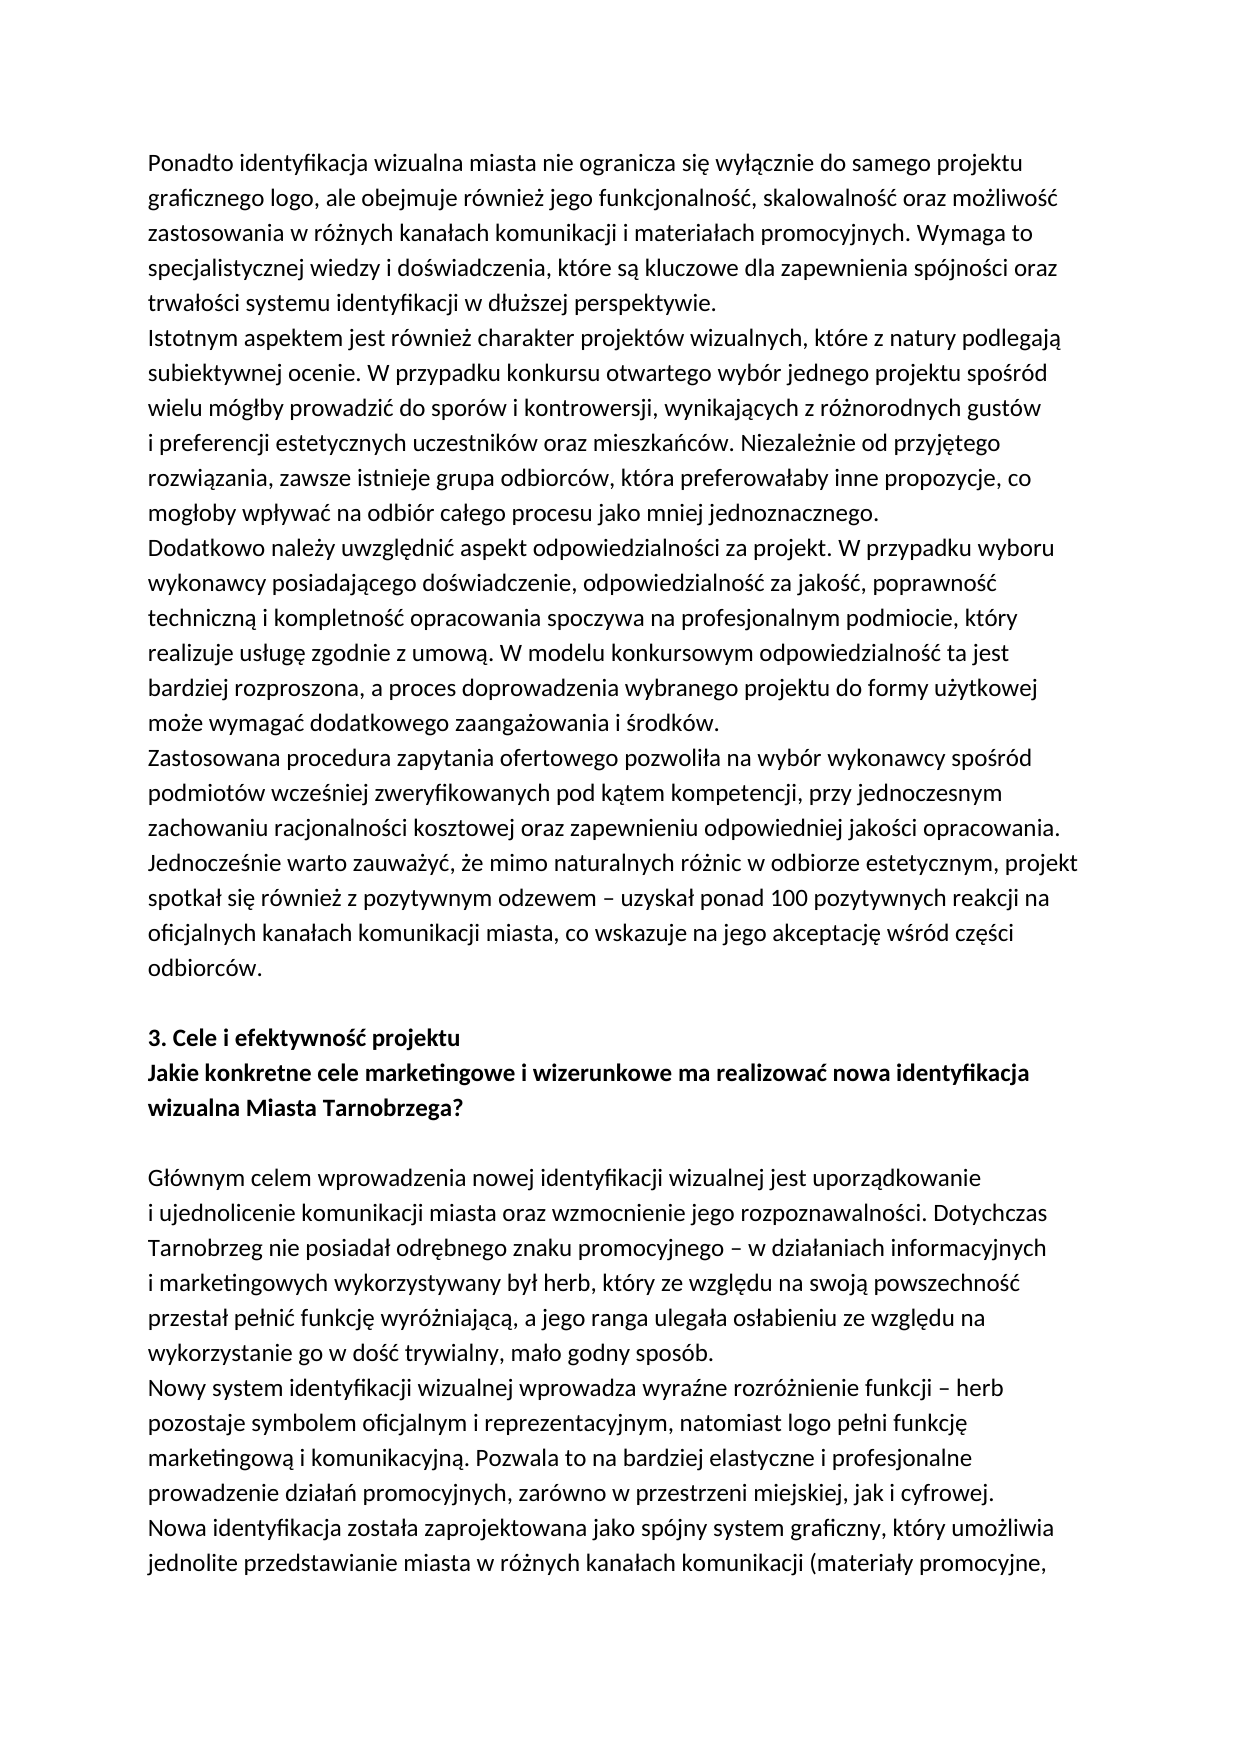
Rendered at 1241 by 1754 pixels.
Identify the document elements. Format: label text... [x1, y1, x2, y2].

text Jednocześnie warto zauważyć, że mimo naturalnych różnic w odbiorze estetycznym, projekt spotkał się również z pozytywnym odzewem – uzyskał ponad 100 pozytywnych reakcji na oficjalnych kanałach komunikacji miasta, co wskazuje na jego akceptację wśród części odbiorców. [148, 848, 1093, 983]
text Zastosowana procedura zapytania ofertowego pozwoliła na wybór wykonawcy spośród podmiotów wcześniej zweryfikowanych pod kątem kompetencji, przy jednoczesnym zachowaniu racjonalności kosztowej oraz zapewnieniu odpowiedniej jakości opracowania. [148, 743, 1093, 843]
text Dodatkowo należy uwzględnić aspekt odpowiedzialności za projekt. W przypadku wyboru wykonawcy posiadającego doświadczenie, odpowiedzialność za jakość, poprawność techniczną i kompletność opracowania spoczywa na profesjonalnym podmiocie, który realizuje usługę zgodnie z umową. W modelu konkursowym odpowiedzialność ta jest bardziej rozproszona, a proces doprowadzenia wybranego projektu do formy użytkowej może wymagać dodatkowego zaangażowania i środków. [148, 533, 1093, 738]
text 3. Cele i efektywność projektu [148, 1023, 1093, 1053]
text Ponadto identyfikacja wizualna miasta nie ogranicza się wyłącznie do samego projektu graficznego logo, ale obejmuje również jego funkcjonalność, skalowalność oraz możliwość zastosowania w różnych kanałach komunikacji i materiałach promocyjnych. Wymaga to specjalistycznej wiedzy i doświadczenia, które są kluczowe dla zapewnienia spójności oraz trwałości systemu identyfikacji w dłuższej perspektywie. [148, 148, 1093, 318]
text Istotnym aspektem jest również charakter projektów wizualnych, które z natury podlegają subiektywnej ocenie. W przypadku konkursu otwartego wybór jednego projektu spośród wielu mógłby prowadzić do sporów i kontrowersji, wynikających z różnorodnych gustów i preferencji estetycznych uczestników oraz mieszkańców. Niezależnie od przyjętego rozwiązania, zawsze istnieje grupa odbiorców, która preferowałaby inne propozycje, co mogłoby wpływać na odbiór całego procesu jako mniej jednoznacznego. [148, 323, 1093, 528]
text Nowa identyfikacja została zaprojektowana jako spójny system graficzny, który umożliwia jednolite przedstawianie miasta w różnych kanałach komunikacji (materiały promocyjne, [148, 1513, 1093, 1578]
text Jakie konkretne cele marketingowe i wizerunkowe ma realizować nowa identyfikacja wizualna Miasta Tarnobrzega? [148, 1058, 1093, 1123]
text Głównym celem wprowadzenia nowej identyfikacji wizualnej jest uporządkowanie i ujednolicenie komunikacji miasta oraz wzmocnienie jego rozpoznawalności. Dotychczas Tarnobrzeg nie posiadał odrębnego znaku promocyjnego – w działaniach informacyjnych i marketingowych wykorzystywany był herb, który ze względu na swoją powszechność przestał pełnić funkcję wyróżniającą, a jego ranga ulegała osłabieniu ze względu na wykorzystanie go w dość trywialny, mało godny sposób. [148, 1163, 1093, 1368]
text Nowy system identyfikacji wizualnej wprowadza wyraźne rozróżnienie funkcji – herb pozostaje symbolem oficjalnym i reprezentacyjnym, natomiast logo pełni funkcję marketingową i komunikacyjną. Pozwala to na bardziej elastyczne i profesjonalne prowadzenie działań promocyjnych, zarówno w przestrzeni miejskiej, jak i cyfrowej. [148, 1373, 1093, 1508]
